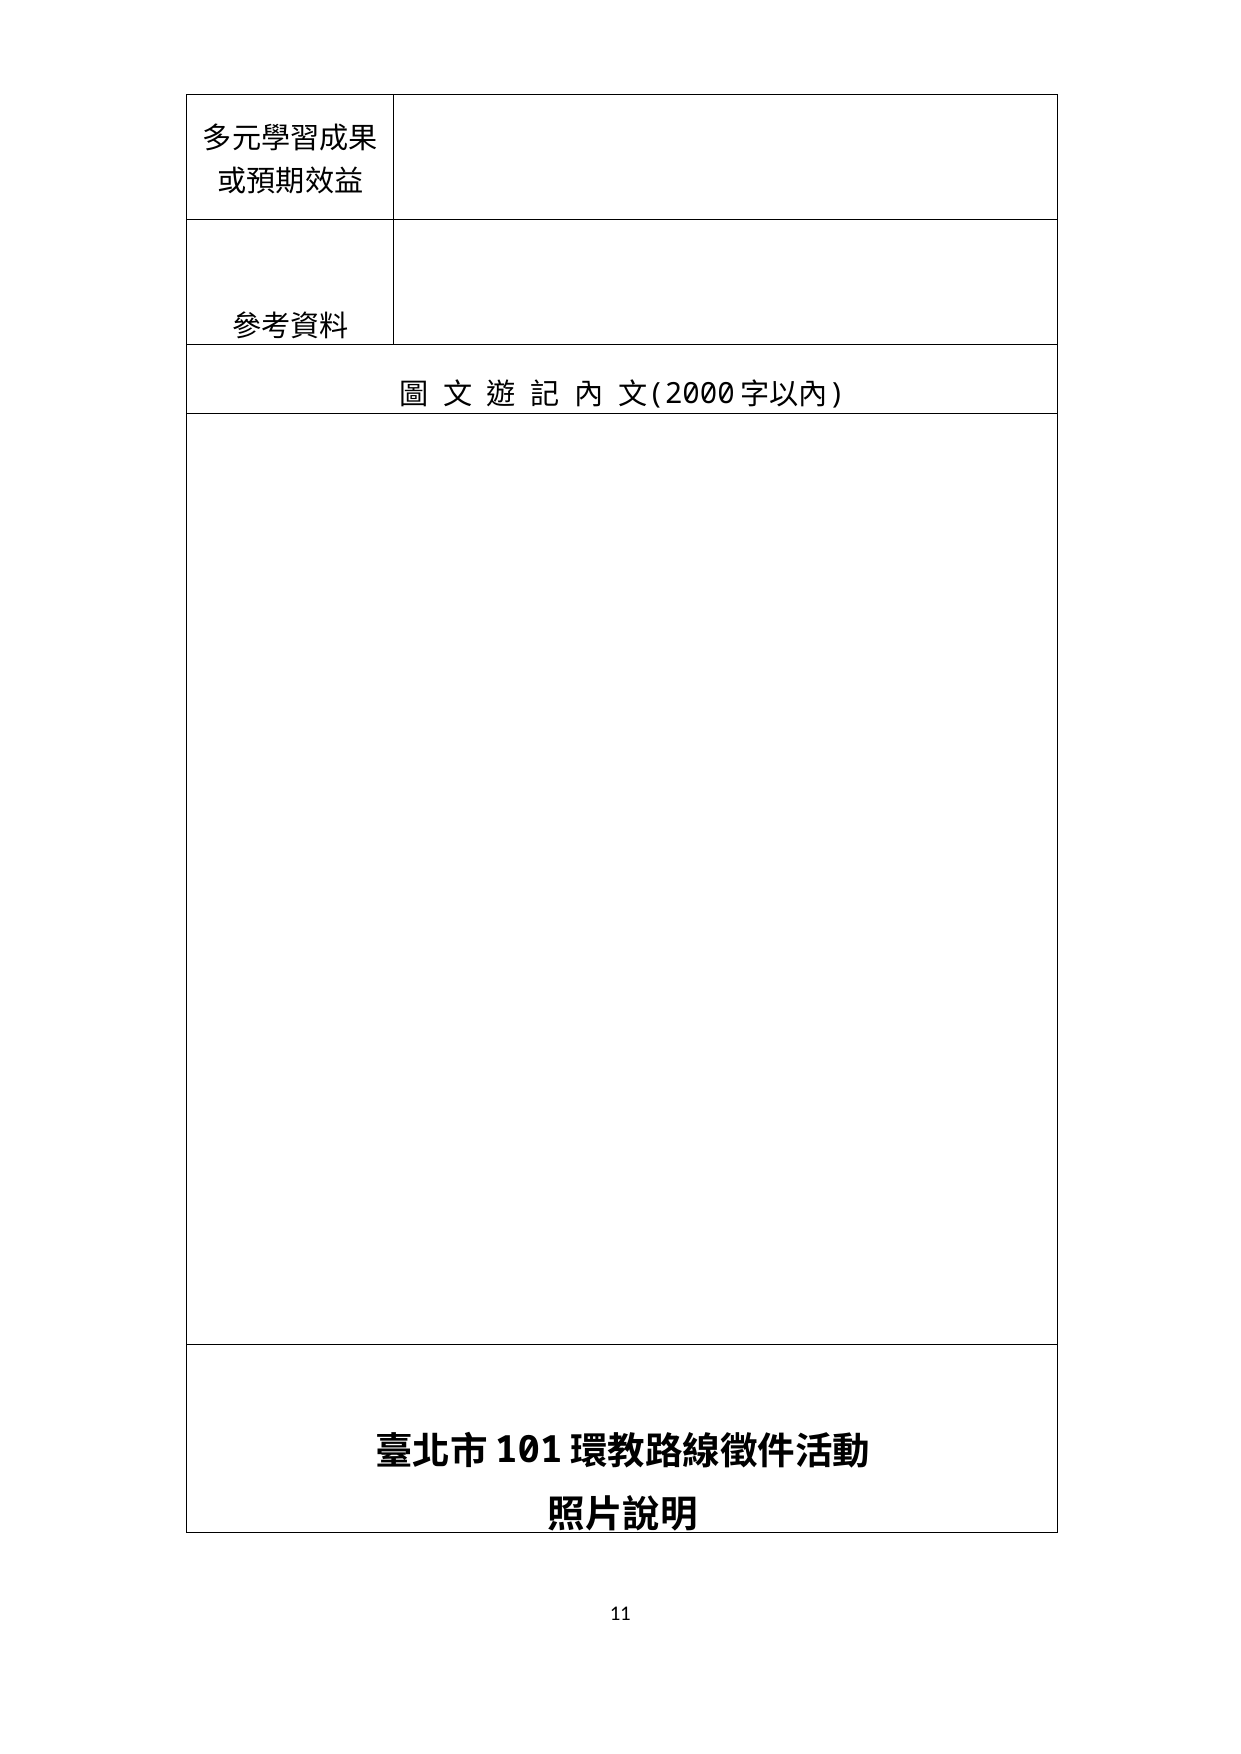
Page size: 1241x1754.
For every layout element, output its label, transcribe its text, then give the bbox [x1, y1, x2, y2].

table_cell 多元學習成果或預期效益 [187, 95, 393, 219]
table_cell [394, 220, 1057, 344]
table_cell 臺北市101環教路線徵件活動 照片說明 [187, 1345, 1057, 1532]
table_cell [394, 95, 1057, 219]
table_cell [187, 414, 1057, 1344]
table_cell 圖 文 遊 記 內 文(2000字以內) [187, 345, 1057, 413]
table_cell 參考資料 [187, 220, 393, 344]
